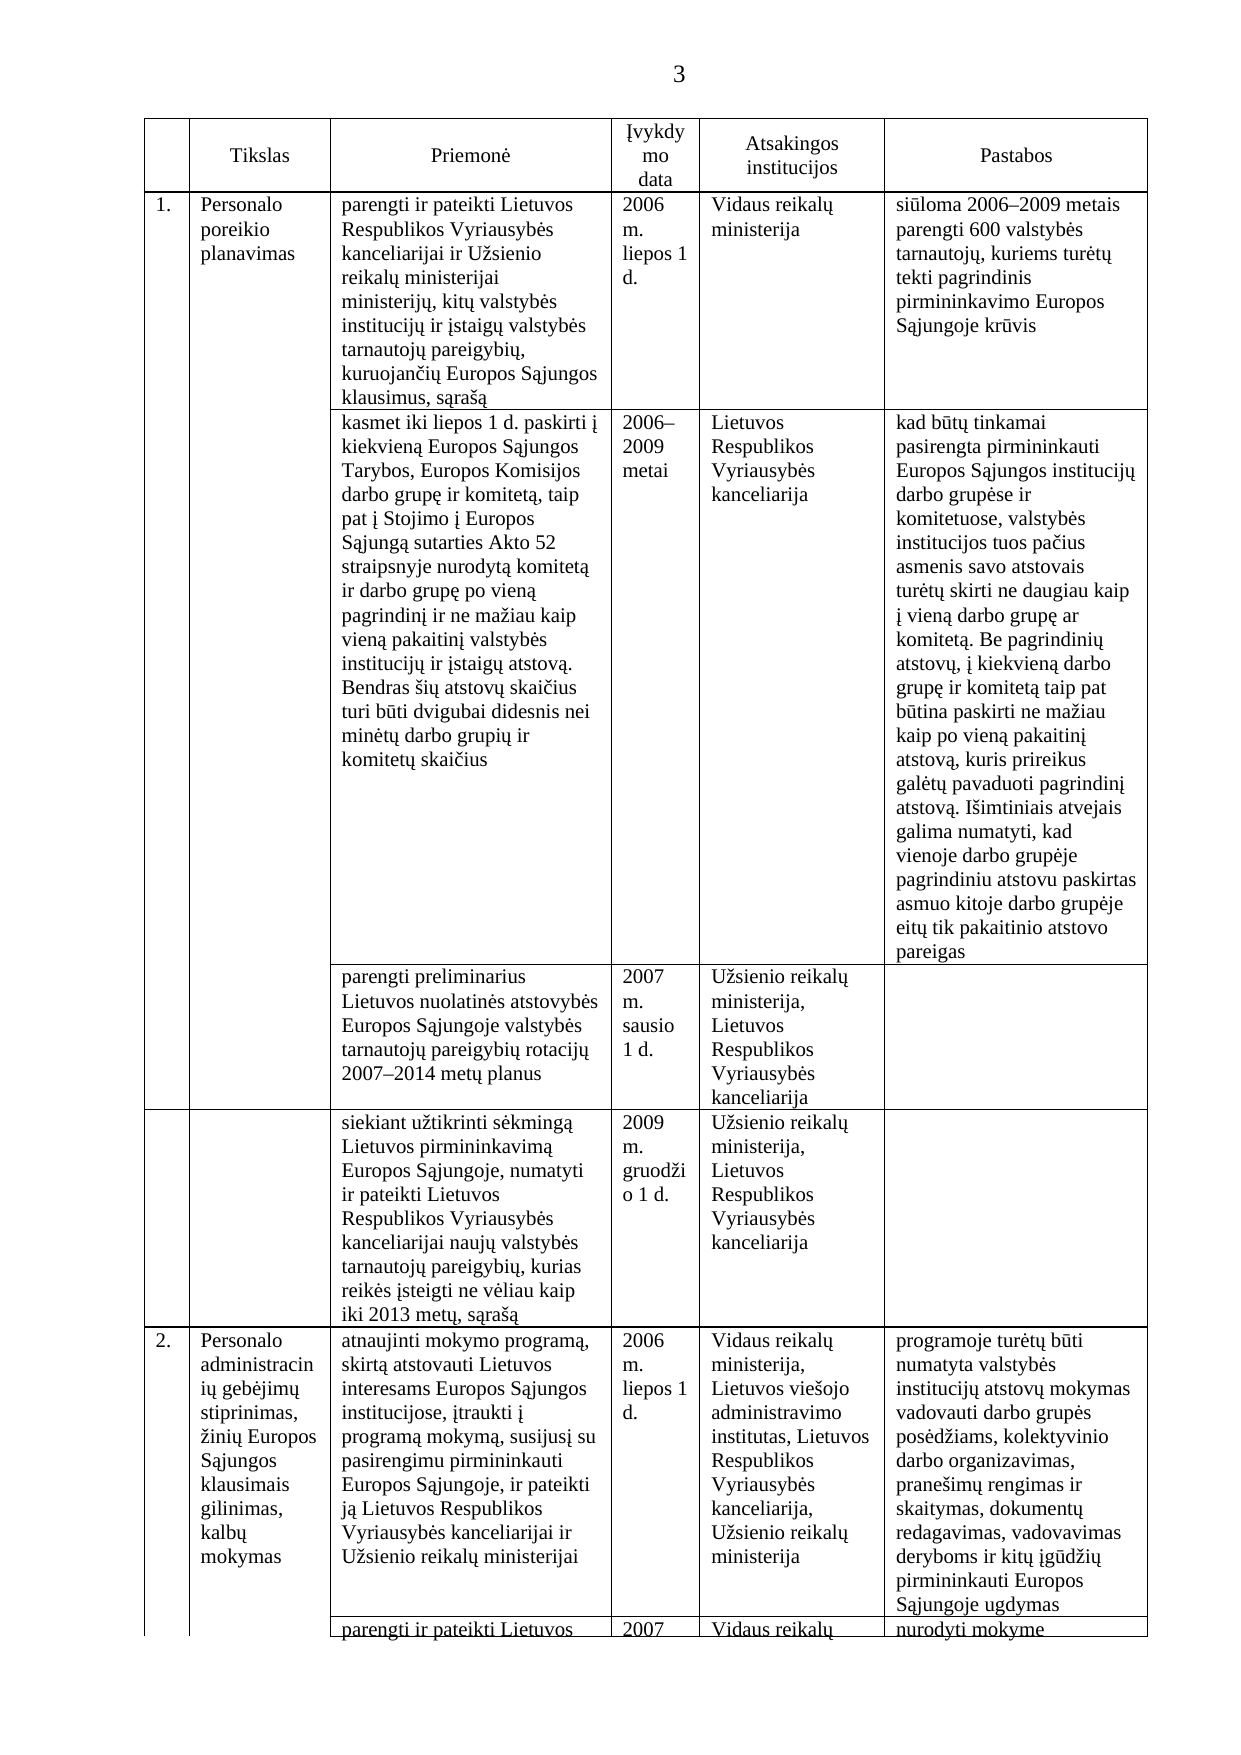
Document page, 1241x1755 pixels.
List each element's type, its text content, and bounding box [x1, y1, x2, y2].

table_cell atnaujinti mokymo programą, skirtą atstovauti Lietuvos interesams Europos Sąjungos institucijose, įtraukti į programą mokymą, susijusį su pasirengimu pirmininkauti Europos Sąjungoje, ir pateikti ją Lietuvos Respublikos Vyriausybės kanceliarijai ir Užsienio reikalų ministerijai [331, 1328, 611, 1616]
table_cell [190, 1110, 330, 1326]
table_cell Užsienio reikalų ministerija, Lietuvos Respublikos Vyriausybės kanceliarija [700, 1110, 884, 1326]
table_cell 2006 m. liepos 1 d. [612, 1328, 699, 1616]
table_cell Vidaus reikalų ministerija [700, 193, 884, 409]
table_cell 2009 m. gruodžio 1 d. [612, 1110, 699, 1326]
table_cell Personalo poreikio planavimas [190, 193, 330, 409]
table_cell 2006–2009 metai [612, 410, 699, 963]
table_cell [190, 964, 330, 1109]
table_cell [190, 1616, 330, 1636]
table_cell [885, 1110, 1147, 1326]
table_cell Vidaus reikalų ministerija, Lietuvos viešojo administravimo institutas, Lietuvos Respublikos Vyriausybės kanceliarija, Užsienio reikalų ministerija [700, 1328, 884, 1616]
table_cell Personalo administracinių gebėjimų stiprinimas, žinių Europos Sąjungos klausimais gilinimas, kalbų mokymas [190, 1328, 330, 1616]
table_header Pastabos [885, 119, 1147, 191]
table_cell 2006 m. liepos 1 d. [612, 193, 699, 409]
table_header Priemonė [331, 119, 611, 191]
table_cell parengti ir pateikti Lietuvos Respublikos Vyriausybės kanceliarijai ir Užsienio reikalų ministerijai ministerijų, kitų valstybės institucijų ir įstaigų valstybės tarnautojų pareigybių, kuruojančių Europos Sąjungos klausimus, sąrašą [331, 193, 611, 409]
table_cell 2. [145, 1328, 189, 1616]
table_cell [190, 409, 330, 963]
table_cell nurodyti mokyme dalyvausiančių asmenų skaičių, jų pareigas, siektiną kalbos mokėjimo lygį, mokymo trukmę valandomis, numatomas finansines išlaidas [885, 1617, 1147, 1636]
table_header Įvykdymo data [612, 119, 699, 191]
table_cell [145, 409, 189, 963]
table_cell kasmet iki liepos 1 d. paskirti į kiekvieną Europos Sąjungos Tarybos, Europos Komisijos darbo grupę ir komitetą, taip pat į Stojimo į Europos Sąjungą sutarties Akto 52 straipsnyje nurodytą komitetą ir darbo grupę po vieną pagrindinį ir ne mažiau kaip vieną pakaitinį valstybės institucijų ir įstaigų atstovą. Bendras šių atstovų skaičius turi būti dvigubai didesnis nei minėtų darbo grupių ir komitetų skaičius [331, 410, 611, 963]
table_cell [145, 1110, 189, 1326]
table_header Atsakingos institucijos [700, 119, 884, 191]
table_cell siekiant užtikrinti sėkmingą Lietuvos pirmininkavimą Europos Sąjungoje, numatyti ir pateikti Lietuvos Respublikos Vyriausybės kanceliarijai naujų valstybės tarnautojų pareigybių, kurias reikės įsteigti ne vėliau kaip iki 2013 metų, sąrašą [331, 1110, 611, 1326]
table_cell programoje turėtų būti numatyta valstybės institucijų atstovų mokymas vadovauti darbo grupės posėdžiams, kolektyvinio darbo organizavimas, pranešimų rengimas ir skaitymas, dokumentų redagavimas, vadovavimas deryboms ir kitų įgūdžių pirmininkauti Europos Sąjungoje ugdymas [885, 1328, 1147, 1616]
table_cell [145, 1616, 189, 1636]
table_cell siūloma 2006–2009 metais parengti 600 valstybės tarnautojų, kuriems turėtų tekti pagrindinis pirmininkavimo Europos Sąjungoje krūvis [885, 193, 1147, 409]
table_cell 2007 m. sausio 1 d. [612, 1617, 699, 1636]
table_cell Užsienio reikalų ministerija, Lietuvos Respublikos Vyriausybės kanceliarija [700, 965, 884, 1109]
table_cell parengti preliminarius Lietuvos nuolatinės atstovybės Europos Sąjungoje valstybės tarnautojų pareigybių rotacijų 2007–2014 metų planus [331, 965, 611, 1109]
table_cell Lietuvos Respublikos Vyriausybės kanceliarija [700, 410, 884, 963]
table_cell kad būtų tinkamai pasirengta pirmininkauti Europos Sąjungos institucijų darbo grupėse ir komitetuose, valstybės institucijos tuos pačius asmenis savo atstovais turėtų skirti ne daugiau kaip į vieną darbo grupę ar komitetą. Be pagrindinių atstovų, į kiekvieną darbo grupę ir komitetą taip pat būtina paskirti ne mažiau kaip po vieną pakaitinį atstovą, kuris prireikus galėtų pavaduoti pagrindinį atstovą. Išimtiniais atvejais galima numatyti, kad vienoje darbo grupėje pagrindiniu atstovu paskirtas asmuo kitoje darbo grupėje eitų tik pakaitinio atstovo pareigas [885, 410, 1147, 963]
table_cell 2007 m. sausio 1 d. [612, 965, 699, 1109]
table_header [145, 119, 189, 191]
table_cell [885, 965, 1147, 1109]
table_cell 1. [145, 193, 189, 409]
table_cell Vidaus reikalų ministerija, Lietuvos viešojo administravimo institutas, Lietuvos Respublikos Vyriausybės kanceliarija, Užsienio reikalų ministerija [700, 1617, 884, 1636]
table_header Tikslas [190, 119, 330, 191]
table_cell [145, 964, 189, 1109]
